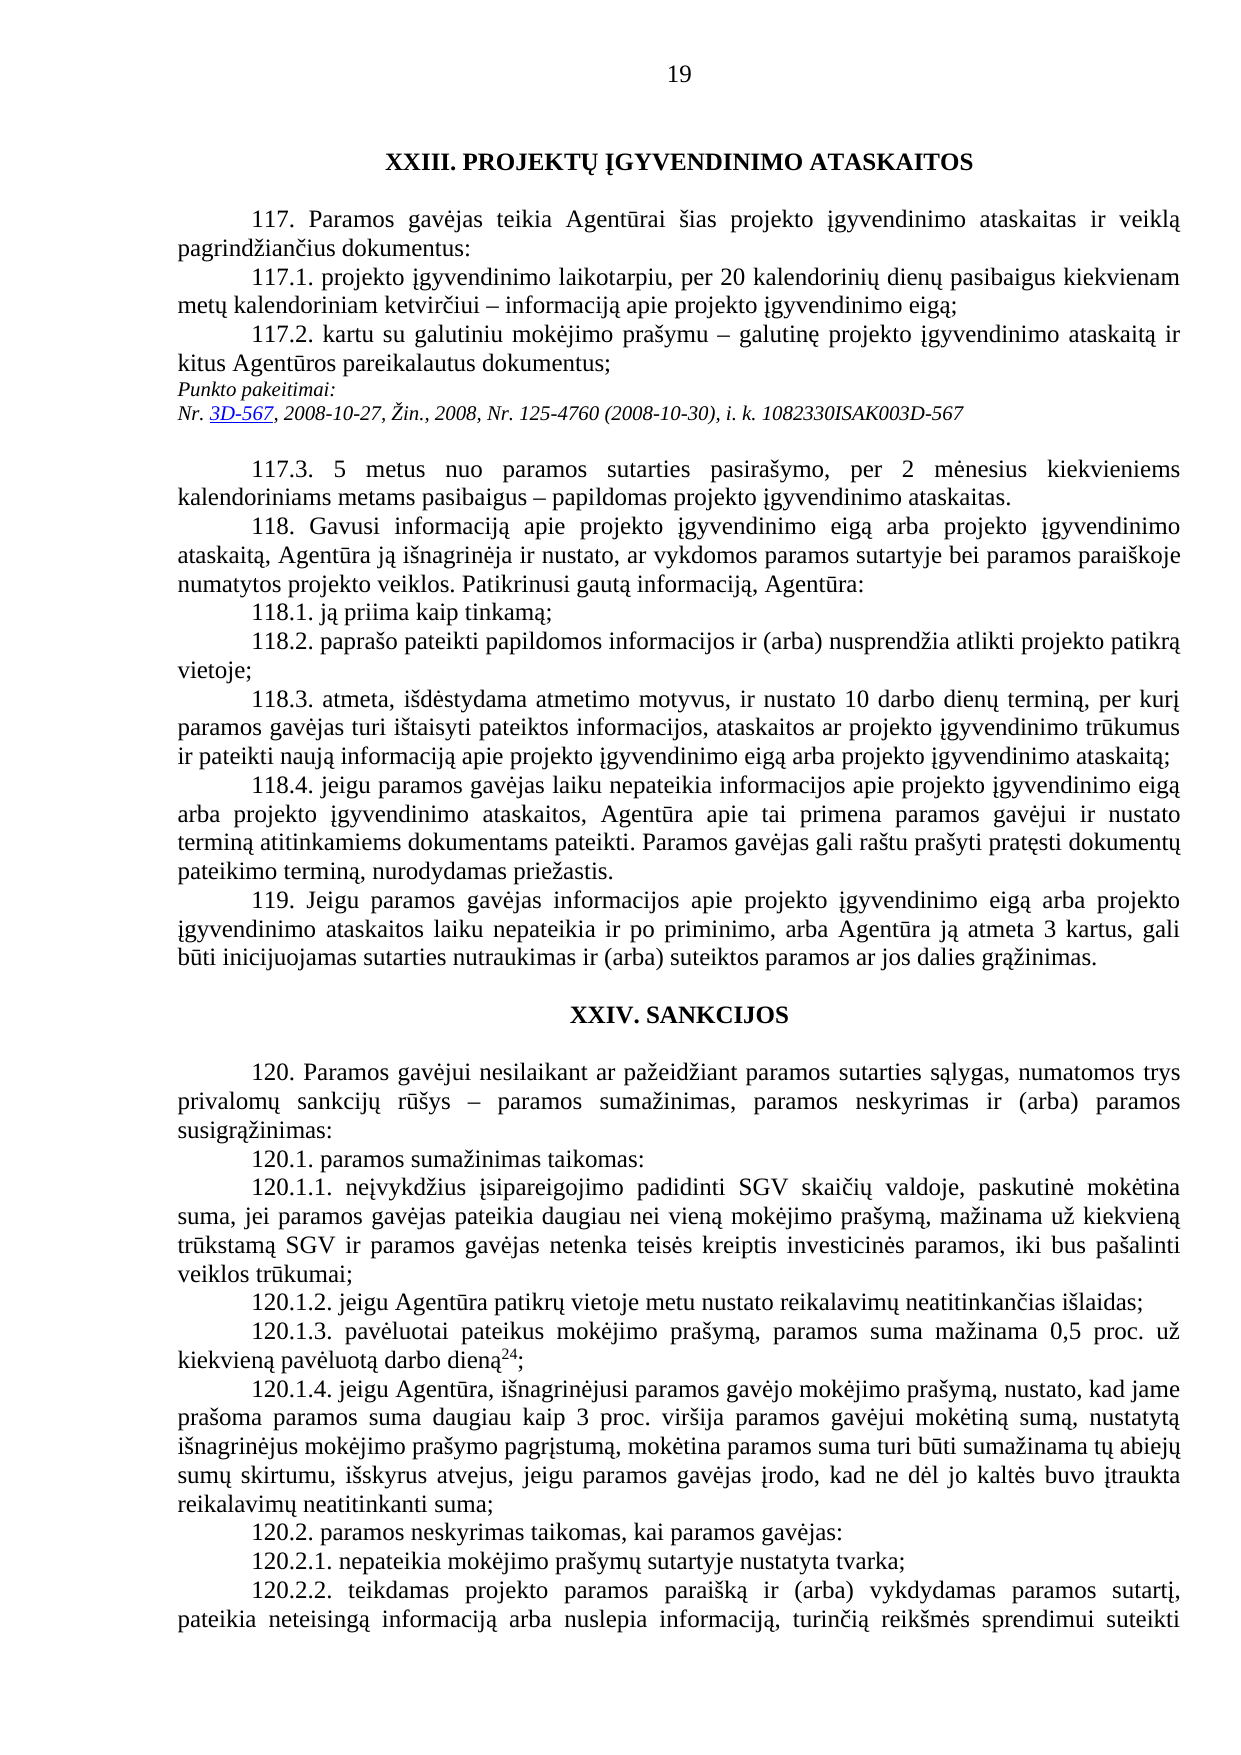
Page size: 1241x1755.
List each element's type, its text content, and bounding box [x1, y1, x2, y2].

text 119. Jeigu paramos gavėjas informacijos apie projekto įgyvendinimo eigą arba projekto įgyvendinimo ataskaitos laiku nepateikia ir po priminimo, arba Agentūra ją atmeta 3 kartus, gali būti inicijuojamas sutarties nutraukimas ir (arba) suteiktos paramos ar jos dalies grąžinimas. [177, 885, 1181, 971]
text 118.1. ją priima kaip tinkamą; [177, 597, 1181, 626]
text 120. Paramos gavėjui nesilaikant ar pažeidžiant paramos sutarties sąlygas, numatomos trys privalomų sankcijų rūšys – paramos sumažinimas, paramos neskyrimas ir (arba) paramos susigrąžinimas: [177, 1057, 1181, 1144]
text XXIV. SANKCIJOS [177, 1000, 1181, 1029]
text 117.3. 5 metus nuo paramos sutarties pasirašymo, per 2 mėnesius kiekvieniems kalendoriniams metams pasibaigus – papildomas projekto įgyvendinimo ataskaitas. [177, 454, 1181, 511]
text 118. Gavusi informaciją apie projekto įgyvendinimo eigą arba projekto įgyvendinimo ataskaitą, Agentūra ją išnagrinėja ir nustato, ar vykdomos paramos sutartyje bei paramos paraiškoje numatytos projekto veiklos. Patikrinusi gautą informaciją, Agentūra: [177, 511, 1181, 597]
text 118.2. paprašo pateikti papildomos informacijos ir (arba) nusprendžia atlikti projekto patikrą vietoje; [177, 626, 1181, 684]
text 120.1.4. jeigu Agentūra, išnagrinėjusi paramos gavėjo mokėjimo prašymą, nustato, kad jame prašoma paramos suma daugiau kaip 3 proc. viršija paramos gavėjui mokėtiną sumą, nustatytą išnagrinėjus mokėjimo prašymo pagrįstumą, mokėtina paramos suma turi būti sumažinama tų abiejų sumų skirtumu, išskyrus atvejus, jeigu paramos gavėjas įrodo, kad ne dėl jo kaltės buvo įtraukta reikalavimų neatitinkanti suma; [177, 1374, 1181, 1517]
text 118.3. atmeta, išdėstydama atmetimo motyvus, ir nustato 10 darbo dienų terminą, per kurį paramos gavėjas turi ištaisyti pateiktos informacijos, ataskaitos ar projekto įgyvendinimo trūkumus ir pateikti naują informaciją apie projekto įgyvendinimo eigą arba projekto įgyvendinimo ataskaitą; [177, 684, 1181, 770]
text 120.1. paramos sumažinimas taikomas: [177, 1144, 1181, 1172]
text 120.1.2. jeigu Agentūra patikrų vietoje metu nustato reikalavimų neatitinkančias išlaidas; [177, 1287, 1181, 1316]
text Punkto pakeitimai: [177, 377, 1181, 401]
text 120.2.1. nepateikia mokėjimo prašymų sutartyje nustatyta tvarka; [177, 1546, 1181, 1575]
text 117. Paramos gavėjas teikia Agentūrai šias projekto įgyvendinimo ataskaitas ir veiklą pagrindžiančius dokumentus: [177, 204, 1181, 262]
text 120.2. paramos neskyrimas taikomas, kai paramos gavėjas: [177, 1517, 1181, 1546]
text 117.1. projekto įgyvendinimo laikotarpiu, per 20 kalendorinių dienų pasibaigus kiekvienam metų kalendoriniam ketvirčiui – informaciją apie projekto įgyvendinimo eigą; [177, 262, 1181, 319]
text 120.1.3. pavėluotai pateikus mokėjimo prašymą, paramos suma mažinama 0,5 proc. už kiekvieną pavėluotą darbo dieną24; [177, 1316, 1181, 1374]
text 120.1.1. neįvykdžius įsipareigojimo padidinti SGV skaičių valdoje, paskutinė mokėtina suma, jei paramos gavėjas pateikia daugiau nei vieną mokėjimo prašymą, mažinama už kiekvieną trūkstamą SGV ir paramos gavėjas netenka teisės kreiptis investicinės paramos, iki bus pašalinti veiklos trūkumai; [177, 1172, 1181, 1287]
text 117.2. kartu su galutiniu mokėjimo prašymu – galutinę projekto įgyvendinimo ataskaitą ir kitus Agentūros pareikalautus dokumentus; [177, 319, 1181, 377]
text XXIII. PROJEKTŲ ĮGYVENDINIMO ATASKAITOS [177, 147, 1181, 176]
text 120.2.2. teikdamas projekto paramos paraišką ir (arba) vykdydamas paramos sutartį, pateikia neteisingą informaciją arba nuslepia informaciją, turinčią reikšmės sprendimui suteikti [177, 1575, 1181, 1632]
text Nr. 3D-567, 2008-10-27, Žin., 2008, Nr. 125-4760 (2008-10-30), i. k. 1082330ISAK003D-567 [177, 401, 1181, 425]
text 118.4. jeigu paramos gavėjas laiku nepateikia informacijos apie projekto įgyvendinimo eigą arba projekto įgyvendinimo ataskaitos, Agentūra apie tai primena paramos gavėjui ir nustato terminą atitinkamiems dokumentams pateikti. Paramos gavėjas gali raštu prašyti pratęsti dokumentų pateikimo terminą, nurodydamas priežastis. [177, 770, 1181, 885]
